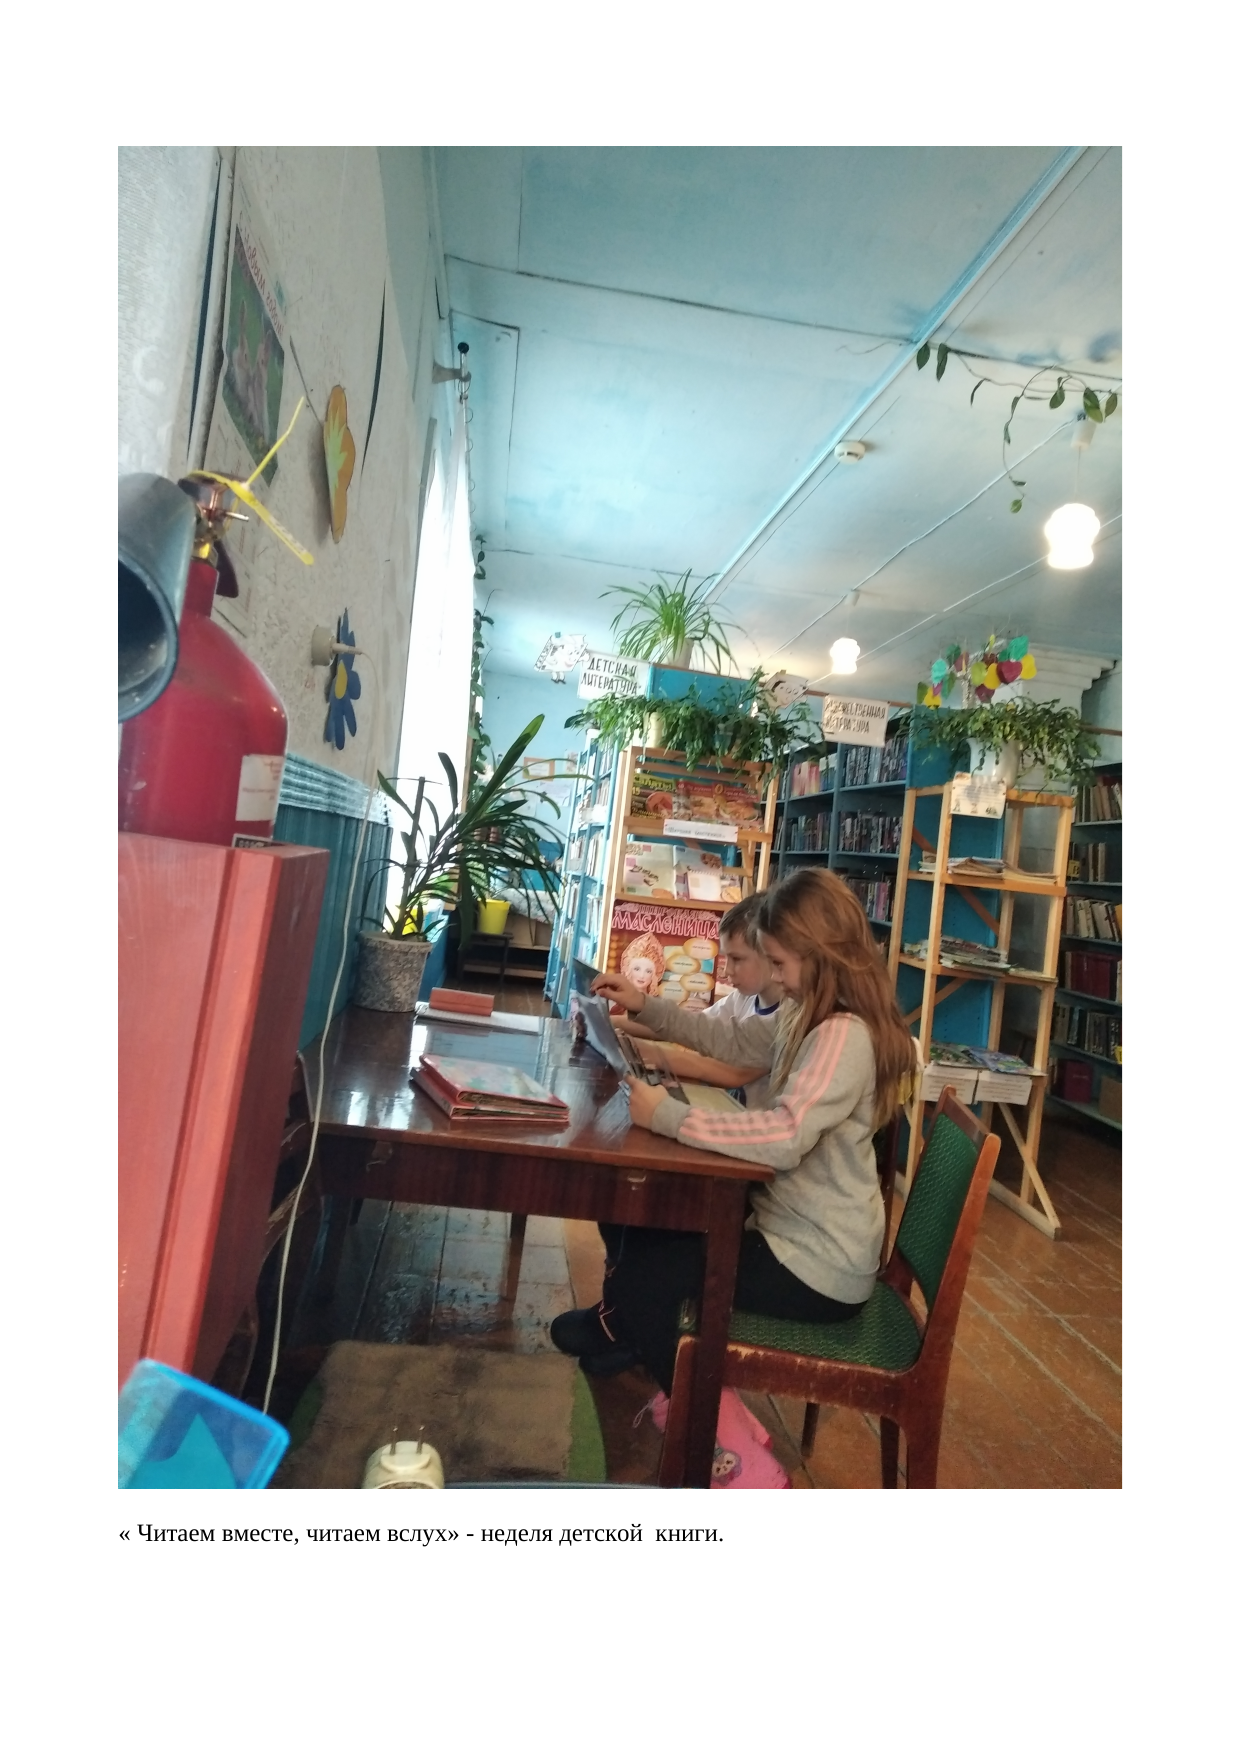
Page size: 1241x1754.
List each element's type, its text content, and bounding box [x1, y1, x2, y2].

text « Читаем вместе, читаем вслух» - неделя детской книги. [118, 1518, 1122, 1546]
picture [118, 146, 1123, 1489]
